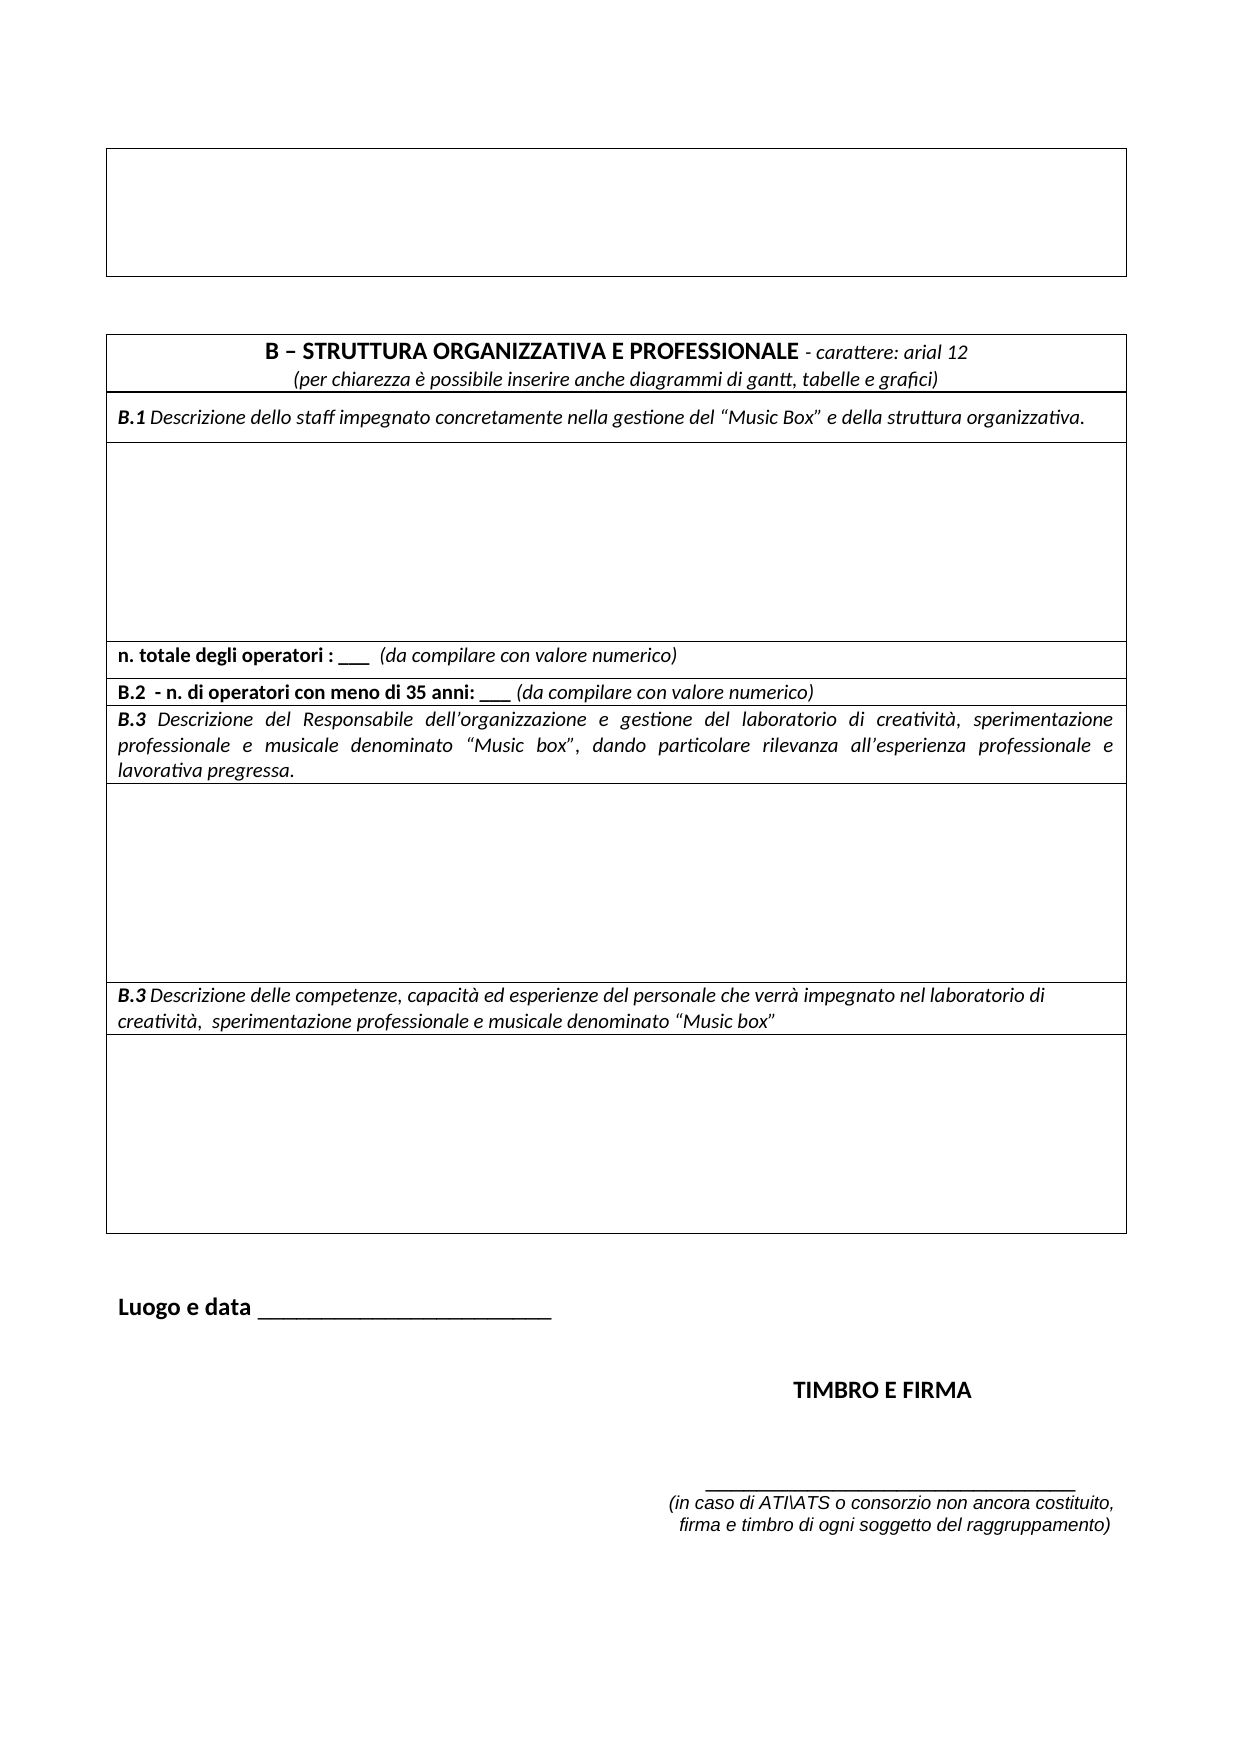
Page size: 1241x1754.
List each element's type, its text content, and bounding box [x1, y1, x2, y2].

table_cell [107, 784, 1126, 982]
text (in caso di ATI\ATS o consorzio non ancora costituito, [118, 1492, 1122, 1513]
table_cell B.3 Descrizione del Responsabile dell’organizzazione e gestione del laboratorio di creatività, sperimentazione professionale e musicale denominato “Music box”, dando particolare rilevanza all’esperienza professionale e lavorativa pregressa. [107, 706, 1126, 783]
table_cell B.2 - n. di operatori con meno di 35 anni: ___ (da compilare con valore numerico) [107, 679, 1126, 705]
table_cell [107, 149, 1126, 276]
text TIMBRO E FIRMA [793, 1374, 1122, 1404]
text firma e timbro di ogni soggetto del raggruppamento) [118, 1513, 1122, 1535]
text Luogo e data _______________________ [118, 1291, 1122, 1321]
table_cell n. totale degli operatori : ___ (da compilare con valore numerico) [107, 642, 1126, 678]
table_header B – STRUTTURA ORGANIZZATIVA E PROFESSIONALE - carattere: arial 12 (per chiarezza è possibile inserire anche diagrammi di gantt, tabelle e grafici) [107, 335, 1126, 391]
table_cell B.3 Descrizione delle competenze, capacità ed esperienze del personale che verrà impegnato nel laboratorio di creatività, sperimentazione professionale e musicale denominato “Music box” [107, 983, 1126, 1033]
table_cell [107, 443, 1126, 641]
table_cell [107, 1035, 1126, 1232]
text _____________________________ [706, 1466, 1122, 1492]
table_cell B.1 Descrizione dello staff impegnato concretamente nella gestione del “Music Box” e della struttura organizzativa. [107, 393, 1126, 442]
